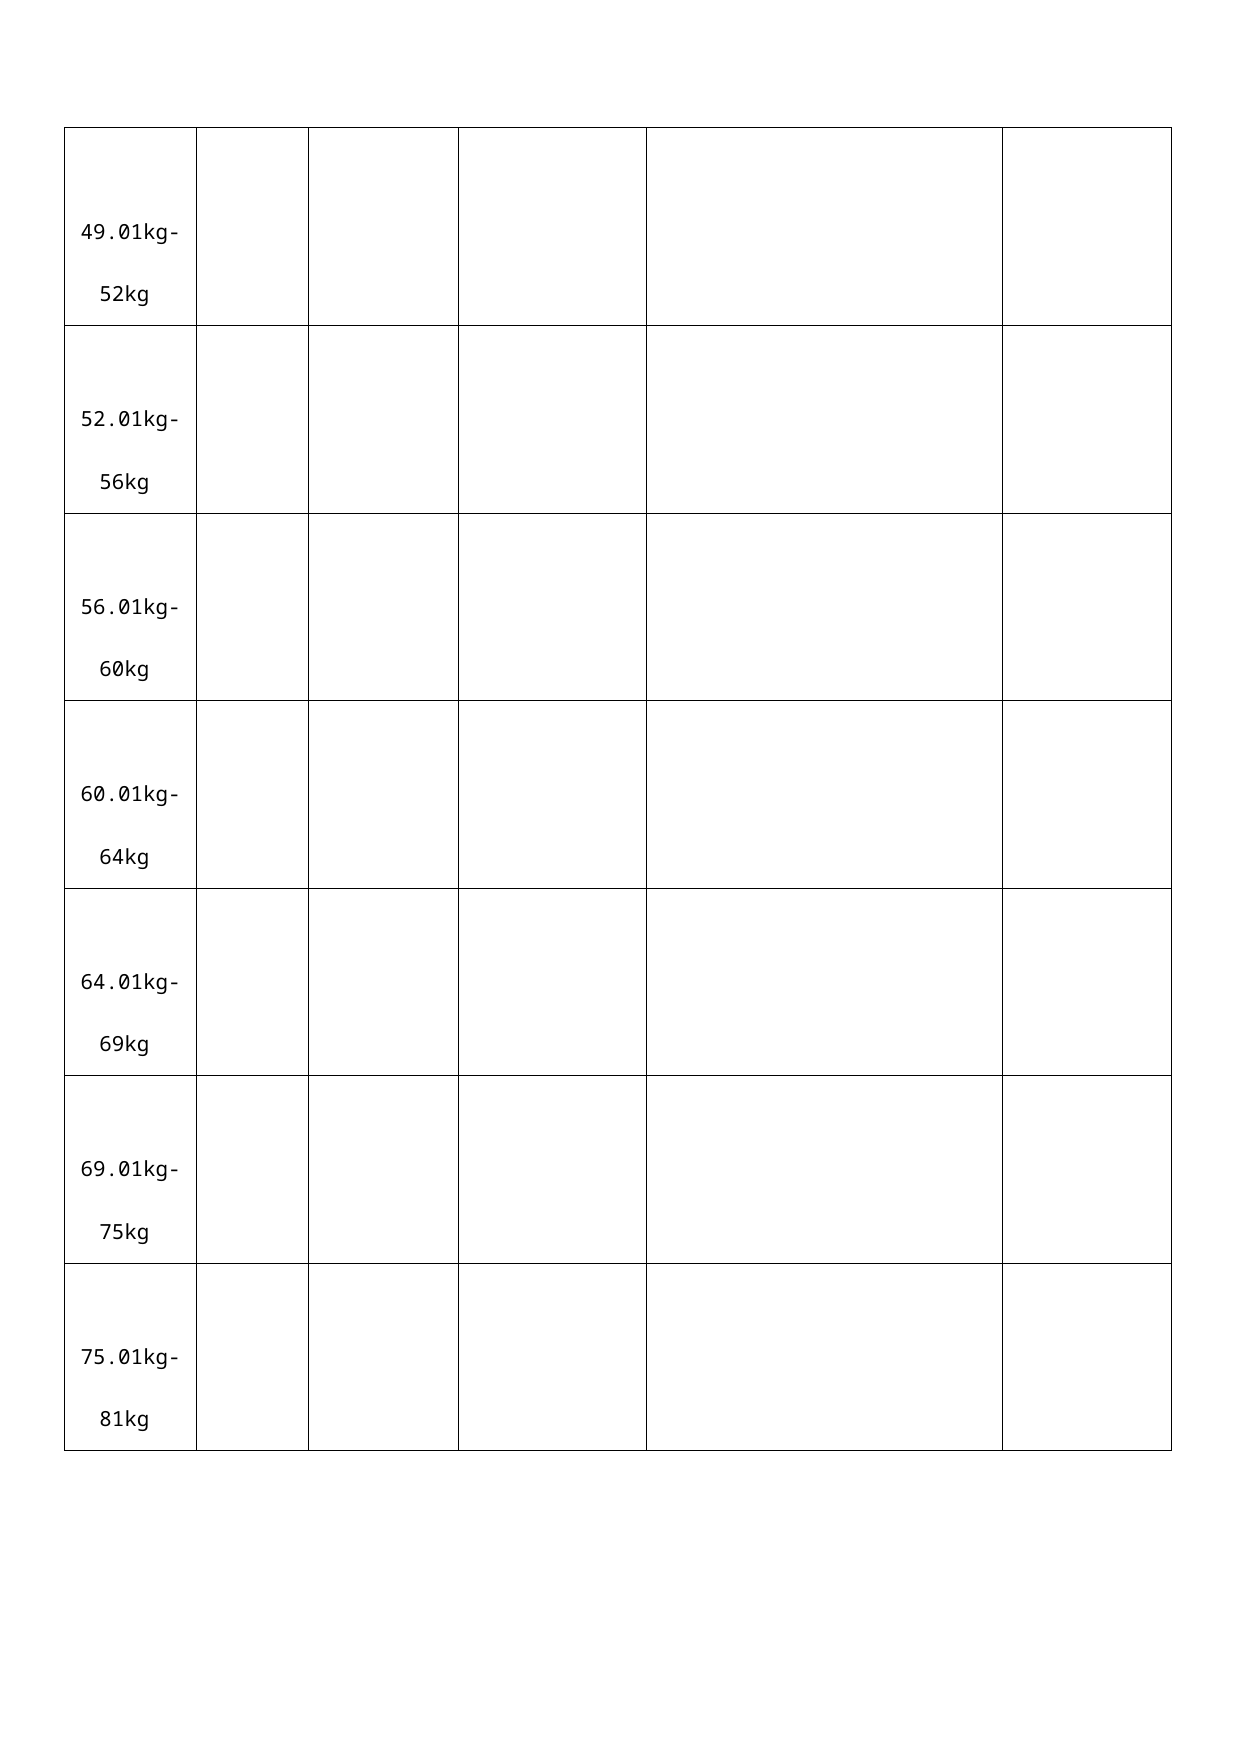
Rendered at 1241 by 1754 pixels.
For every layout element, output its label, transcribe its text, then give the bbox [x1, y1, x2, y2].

table_cell [197, 1264, 308, 1450]
table_cell [647, 701, 1002, 887]
table_cell [459, 514, 646, 700]
table_cell [459, 1264, 646, 1450]
table_cell [459, 326, 646, 512]
table_cell [1003, 1264, 1171, 1450]
table_cell 60.01kg-64kg [65, 701, 196, 887]
table_cell [647, 889, 1002, 1075]
table_cell 52.01kg-56kg [65, 326, 196, 512]
table_cell 75.01kg-81kg [65, 1264, 196, 1450]
table_cell [309, 326, 458, 512]
table_cell [197, 128, 308, 325]
table_cell [1003, 1076, 1171, 1262]
table_cell 49.01kg-52kg [65, 128, 196, 325]
table_cell [309, 1264, 458, 1450]
table_cell 64.01kg-69kg [65, 889, 196, 1075]
table_cell [647, 326, 1002, 512]
table_cell 56.01kg-60kg [65, 514, 196, 700]
table_cell 69.01kg-75kg [65, 1076, 196, 1262]
table_cell [197, 889, 308, 1075]
table_cell [309, 514, 458, 700]
table_cell [309, 1076, 458, 1262]
table_cell [197, 1076, 308, 1262]
table_cell [309, 889, 458, 1075]
table_cell [197, 326, 308, 512]
table_cell [647, 1264, 1002, 1450]
table_cell [1003, 701, 1171, 887]
table_cell [459, 701, 646, 887]
table_cell [459, 1076, 646, 1262]
table_cell [309, 701, 458, 887]
table_cell [309, 128, 458, 325]
table_cell [647, 1076, 1002, 1262]
table_cell [197, 514, 308, 700]
table_cell [647, 128, 1002, 325]
table_cell [1003, 514, 1171, 700]
table_cell [197, 701, 308, 887]
table_cell [459, 889, 646, 1075]
table_cell [1003, 889, 1171, 1075]
table_cell [1003, 128, 1171, 325]
table_cell [647, 514, 1002, 700]
table_cell [1003, 326, 1171, 512]
table_cell [459, 128, 646, 325]
